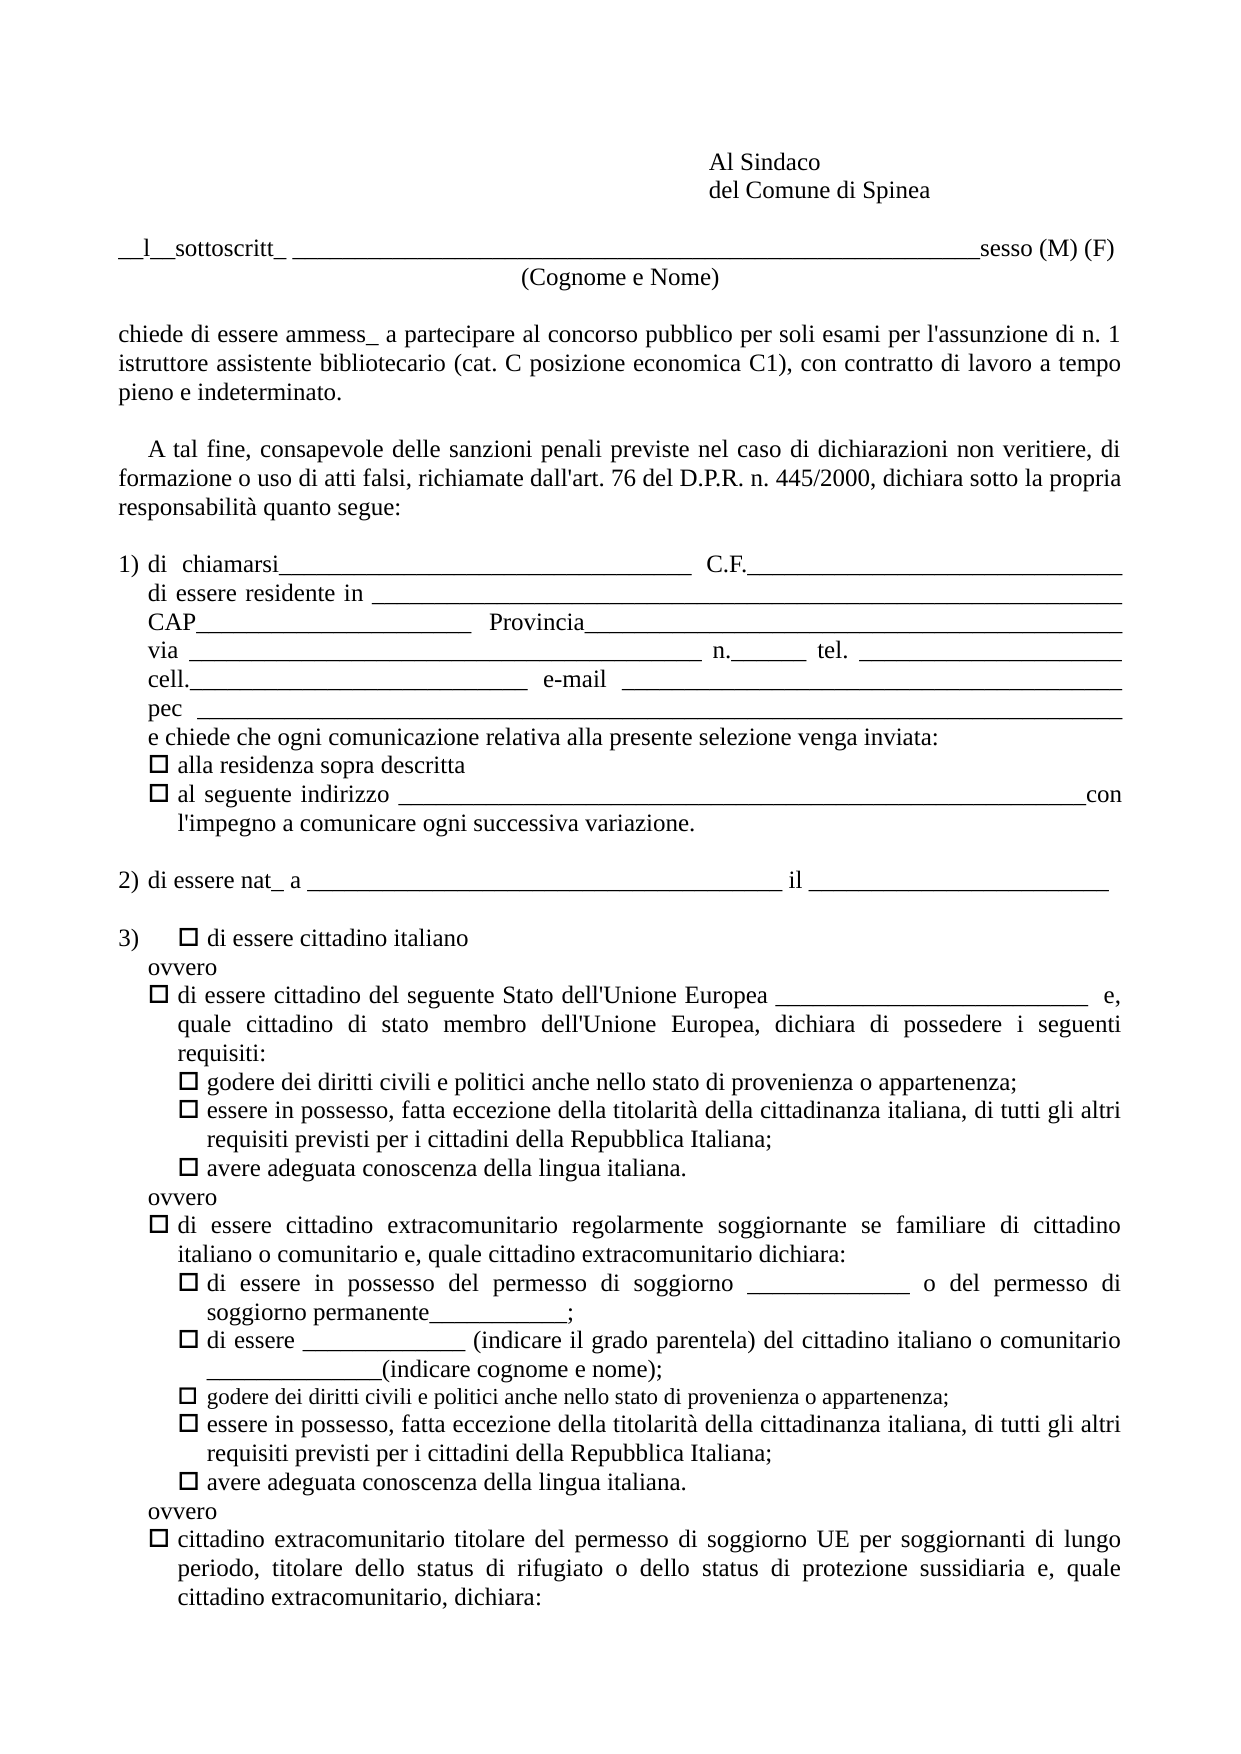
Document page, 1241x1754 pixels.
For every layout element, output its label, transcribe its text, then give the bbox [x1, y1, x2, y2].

text 3)  di essere cittadino italiano [118, 923, 1122, 952]
text  godere dei diritti civili e politici anche nello stato di provenienza o appartenenza; [177, 1383, 1122, 1409]
text  di essere in possesso del permesso di soggiorno _____________ o del permesso di soggiorno permanente___________; [177, 1268, 1122, 1326]
text  avere adeguata conoscenza della lingua italiana. [177, 1467, 1122, 1496]
text ovvero [148, 1496, 1122, 1524]
text 2) di essere nat_ a ______________________________________ il ________________________ [118, 866, 1122, 894]
text  avere adeguata conoscenza della lingua italiana. [177, 1153, 1122, 1182]
text 1) di chiamarsi_________________________________ C.F.______________________________ di essere residente in ____________________________________________________________ CAP______________________ Provincia___________________________________________ via _________________________________________ n.______ tel. _____________________ cell.___________________________ e-mail ________________________________________ pec __________________________________________________________________________ e chiede che ogni comunicazione relativa alla presente selezione venga inviata: [118, 549, 1122, 751]
text  essere in possesso, fatta eccezione della titolarità della cittadinanza italiana, di tutti gli altri requisiti previsti per i cittadini della Repubblica Italiana; [177, 1096, 1122, 1153]
text  essere in possesso, fatta eccezione della titolarità della cittadinanza italiana, di tutti gli altri requisiti previsti per i cittadini della Repubblica Italiana; [177, 1409, 1122, 1467]
text  di essere _____________ (indicare il grado parentela) del cittadino italiano o comunitario ______________(indicare cognome e nome); [177, 1326, 1122, 1383]
text del Comune di Spinea [709, 176, 1122, 204]
text (Cognome e Nome) [118, 262, 1122, 291]
text  godere dei diritti civili e politici anche nello stato di provenienza o appartenenza; [177, 1067, 1122, 1096]
text ovvero [148, 1182, 1122, 1211]
text  al seguente indirizzo _______________________________________________________con l'impegno a comunicare ogni successiva variazione. [148, 779, 1122, 837]
text ovvero [148, 952, 1122, 981]
text  di essere cittadino extracomunitario regolarmente soggiornante se familiare di cittadino italiano o comunitario e, quale cittadino extracomunitario dichiara: [148, 1211, 1122, 1268]
text  cittadino extracomunitario titolare del permesso di soggiorno UE per soggiornanti di lungo periodo, titolare dello status di rifugiato o dello status di protezione sussidiaria e, quale cittadino extracomunitario, dichiara: [148, 1524, 1122, 1611]
text A tal fine, consapevole delle sanzioni penali previste nel caso di dichiarazioni non veritiere, di formazione o uso di atti falsi, richiamate dall'art. 76 del D.P.R. n. 445/2000, dichiara sotto la propria responsabilità quanto segue: [118, 434, 1122, 521]
text  di essere cittadino del seguente Stato dell'Unione Europea _________________________ e, quale cittadino di stato membro dell'Unione Europea, dichiara di possedere i seguenti requisiti: [148, 981, 1122, 1067]
text chiede di essere ammess_ a partecipare al concorso pubblico per soli esami per l'assunzione di n. 1 istruttore assistente bibliotecario (cat. C posizione economica C1), con contratto di lavoro a tempo pieno e indeterminato. [118, 319, 1122, 406]
text Al Sindaco [709, 147, 1122, 176]
text __l__sottoscritt_ _______________________________________________________sesso (M) (F) [118, 233, 1122, 262]
text  alla residenza sopra descritta [148, 751, 1122, 779]
